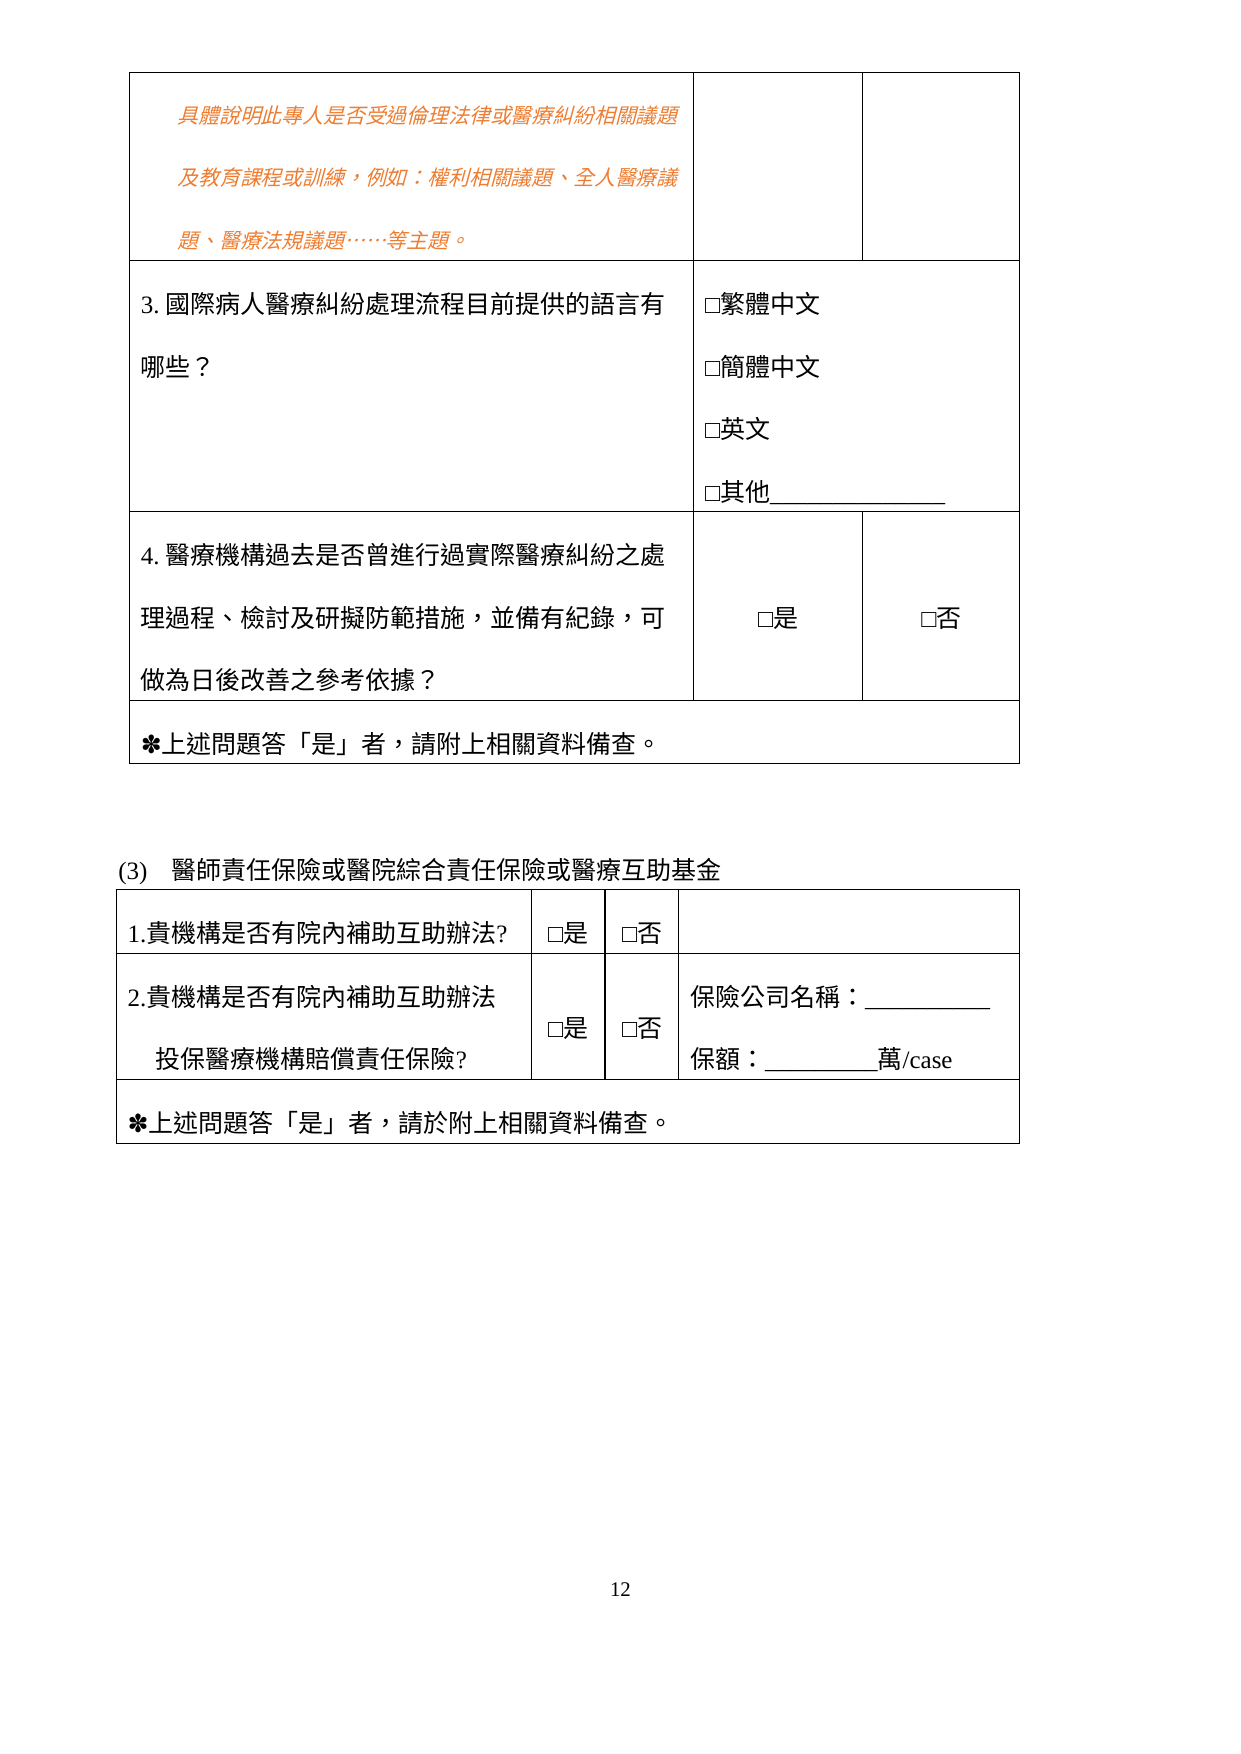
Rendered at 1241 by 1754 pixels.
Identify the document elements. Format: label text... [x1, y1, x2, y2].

table_header □否 [606, 890, 678, 953]
table_cell ✽上述問題答「是」者，請於附上相關資料備查。 [117, 1080, 1019, 1142]
table_cell 3. 國際病人醫療糾紛處理流程目前提供的語言有哪些？ [130, 261, 693, 511]
table_header □是 [532, 890, 604, 953]
table_cell [694, 73, 862, 260]
table_header [679, 890, 1019, 953]
table_cell □繁體中文 □簡體中文 □英文 □其他______________ [694, 261, 1019, 511]
table_cell 保險公司名稱：__________ 保額：_________萬/case [679, 954, 1019, 1079]
list 醫師責任保險或醫院綜合責任保險或醫療互助基金 [118, 827, 1122, 889]
table_cell □否 [863, 512, 1019, 700]
table_cell □否 [606, 954, 678, 1079]
table_cell □是 [694, 512, 862, 700]
table_cell 2.貴機構是否有院內補助互助辦法投保醫療機構賠償責任保險? [117, 954, 531, 1079]
table_cell □是 [532, 954, 604, 1079]
table_cell ✽上述問題答「是」者，請附上相關資料備查。 [130, 701, 1019, 763]
table_cell 2. 醫療機構是否設有專人或專責單位負責國際病人醫療糾紛處理流程？ 說明： 具體說明此專人是否受過倫理法律或醫療糾紛相關議題及教育課程或訓練，例如：權利相關議題、全人醫療議題、醫療法規議題……等主題。 [130, 73, 693, 260]
table_header 1.貴機構是否有院內補助互助辦法? [117, 890, 531, 953]
table_cell 4. 醫療機構過去是否曾進行過實際醫療糾紛之處理過程、檢討及研擬防範措施，並備有紀錄，可做為日後改善之參考依據？ [130, 512, 693, 700]
table_cell [863, 73, 1019, 260]
